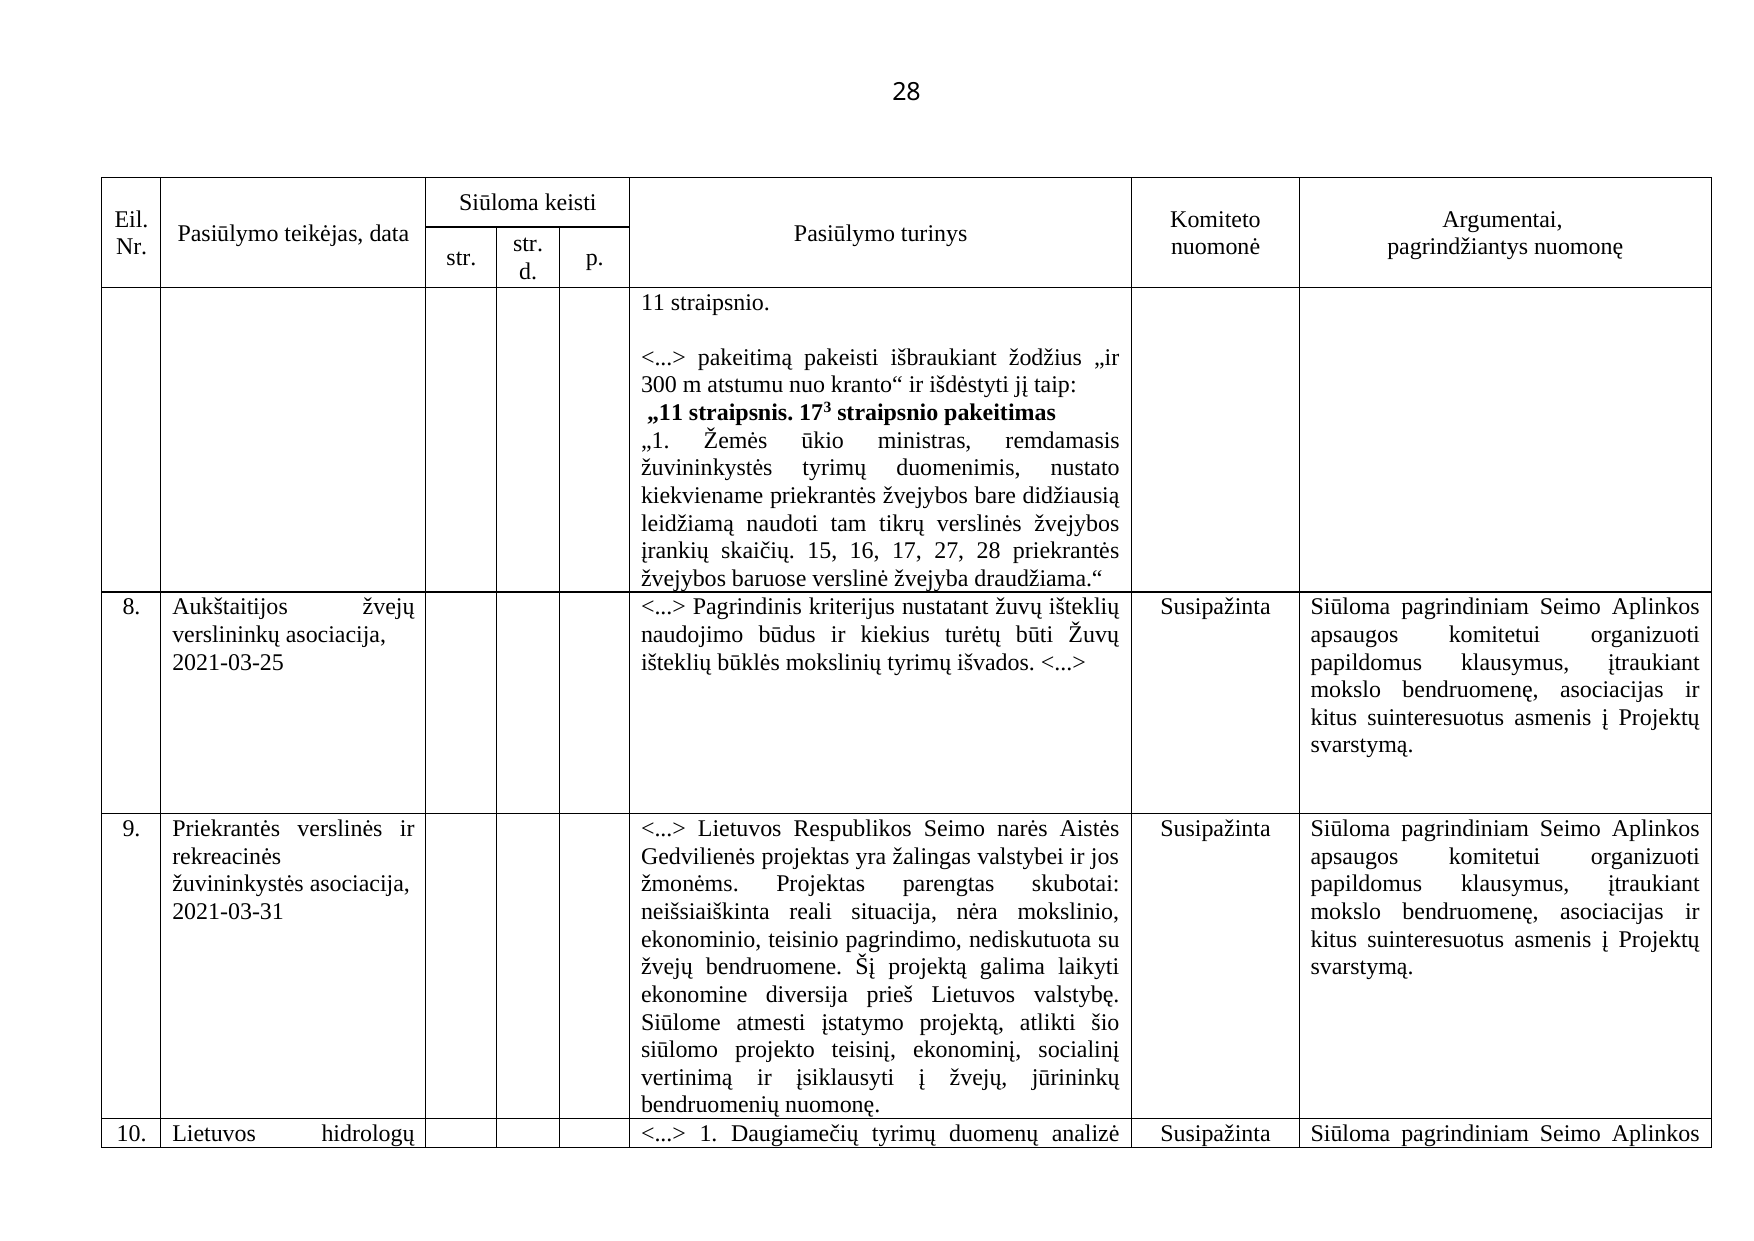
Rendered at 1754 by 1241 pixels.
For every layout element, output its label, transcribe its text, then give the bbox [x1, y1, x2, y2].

table_cell <...> Pagrindinis kriterijus nustatant žuvų išteklių naudojimo būdus ir kiekius turėtų būti Žuvų išteklių būklės mokslinių tyrimų išvados. <...> [630, 593, 1131, 813]
table_cell [426, 1119, 496, 1147]
table_cell [1300, 288, 1711, 591]
table_cell [497, 814, 559, 1118]
table_cell Susipažinta [1132, 1119, 1299, 1147]
table_header Pasiūlymo turinys [630, 178, 1131, 287]
table_cell Siūloma pagrindiniam Seimo Aplinkos apsaugos komitetui organizuoti papildomus klausymus, įtraukiant mokslo bendruomenę, asociacijas ir kitus suinteresuotus asmenis į Projektų svarstymą. [1300, 593, 1711, 813]
table_cell <...> 1. Daugiamečių tyrimų duomenų analizė [630, 1119, 1131, 1147]
table_cell <...> Lietuvos Respublikos Seimo narės Aistės Gedvilienės projektas yra žalingas valstybei ir jos žmonėms. Projektas parengtas skubotai: neišsiaiškinta reali situacija, nėra mokslinio, ekonominio, teisinio pagrindimo, nediskutuota su žvejų bendruomene. Šį projektą galima laikyti ekonomine diversija prieš Lietuvos valstybę. Siūlome atmesti įstatymo projektą, atlikti šio siūlomo projekto teisinį, ekonominį, socialinį vertinimą ir įsiklausyti į žvejų, jūrininkų bendruomenių nuomonę. [630, 814, 1131, 1118]
table_cell [560, 593, 629, 813]
table_cell [560, 814, 629, 1118]
table_cell [560, 288, 629, 591]
table_header Siūloma keisti [426, 178, 629, 226]
table_cell Siūloma pagrindiniam Seimo Aplinkos apsaugos komitetui organizuoti papildomus klausymus, įtraukiant mokslo bendruomenę, asociacijas ir kitus suinteresuotus asmenis į Projektų svarstymą. [1300, 814, 1711, 1118]
table_cell [426, 593, 496, 813]
table_header Komiteto nuomonė [1132, 178, 1299, 287]
table_cell [497, 593, 559, 813]
table_cell [560, 1119, 629, 1147]
table_header Argumentai, pagrindžiantys nuomonę [1300, 178, 1711, 287]
table_cell [1132, 288, 1299, 591]
table_cell [426, 814, 496, 1118]
table_cell Susipažinta [1132, 593, 1299, 813]
table_cell 10. [102, 1119, 160, 1147]
table_cell Siūloma pagrindiniam Seimo Aplinkos [1300, 1119, 1711, 1147]
table_cell [102, 288, 160, 591]
table_cell str. [426, 228, 496, 287]
table_cell Lietuvos hidrologų [161, 1119, 425, 1147]
table_cell Aukštaitijos žvejų verslininkų asociacija, 2021-03-25 [161, 593, 425, 813]
table_cell 9. [102, 814, 160, 1118]
table_cell str. d. [497, 228, 559, 287]
table_header Pasiūlymo teikėjas, data [161, 178, 425, 287]
table_cell Susipažinta [1132, 814, 1299, 1118]
table_cell [426, 288, 496, 591]
table_cell [497, 288, 559, 591]
table_cell 8. [102, 593, 160, 813]
table_cell p. [560, 228, 629, 287]
table_cell Priekrantės verslinės ir rekreacinės žuvininkystės asociacija, 2021-03-31 [161, 814, 425, 1118]
table_header Eil. Nr. [102, 178, 160, 287]
table_cell [497, 1119, 559, 1147]
table_cell [161, 288, 425, 591]
table_cell 11 straipsnio. <...> pakeitimą pakeisti išbraukiant žodžius „ir 300 m atstumu nuo kranto“ ir išdėstyti jį taip: „11 straipsnis. 173 straipsnio pakeitimas „1. Žemės ūkio ministras, remdamasis žuvininkystės tyrimų duomenimis, nustato kiekviename priekrantės žvejybos bare didžiausią leidžiamą naudoti tam tikrų verslinės žvejybos įrankių skaičių. 15, 16, 17, 27, 28 priekrantės žvejybos baruose verslinė žvejyba draudžiama.“ [630, 288, 1131, 591]
